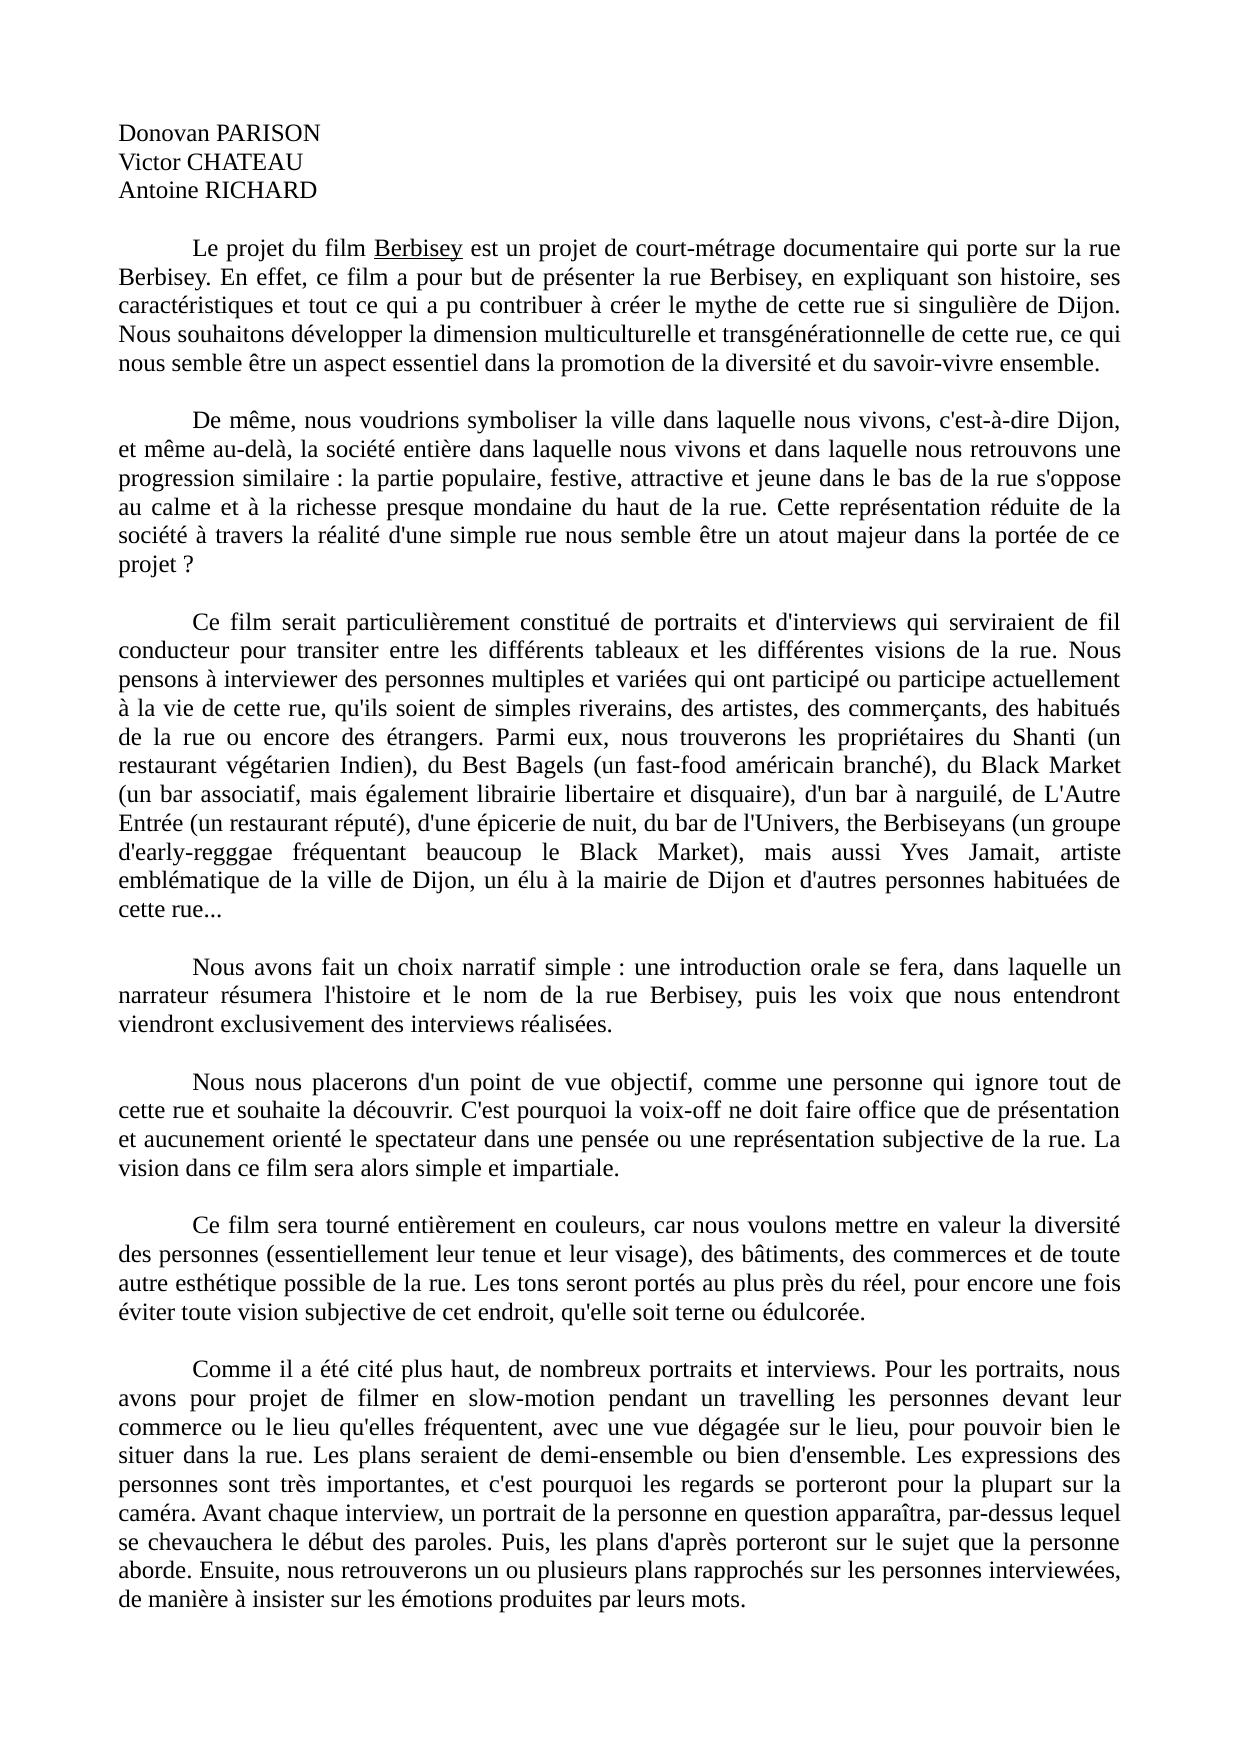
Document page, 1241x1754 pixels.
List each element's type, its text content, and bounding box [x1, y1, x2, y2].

text Ce film sera tourné entièrement en couleurs, car nous voulons mettre en valeur la diversité des personnes (essentiellement leur tenue et leur visage), des bâtiments, des commerces et de toute autre esthétique possible de la rue. Les tons seront portés au plus près du réel, pour encore une fois éviter toute vision subjective de cet endroit, qu'elle soit terne ou édulcorée. [118, 1211, 1122, 1326]
text Ce film serait particulièrement constitué de portraits et d'interviews qui serviraient de fil conducteur pour transiter entre les différents tableaux et les différentes visions de la rue. Nous pensons à interviewer des personnes multiples et variées qui ont participé ou participe actuellement à la vie de cette rue, qu'ils soient de simples riverains, des artistes, des commerçants, des habitués de la rue ou encore des étrangers. Parmi eux, nous trouverons les propriétaires du Shanti (un restaurant végétarien Indien), du Best Bagels (un fast-food américain branché), du Black Market (un bar associatif, mais également librairie libertaire et disquaire), d'un bar à narguilé, de L'Autre Entrée (un restaurant réputé), d'une épicerie de nuit, du bar de l'Univers, the Berbiseyans (un groupe d'early-regggae fréquentant beaucoup le Black Market), mais aussi Yves Jamait, artiste emblématique de la ville de Dijon, un élu à la mairie de Dijon et d'autres personnes habituées de cette rue... [118, 607, 1122, 923]
text Nous nous placerons d'un point de vue objectif, comme une personne qui ignore tout de cette rue et souhaite la découvrir. C'est pourquoi la voix-off ne doit faire office que de présentation et aucunement orienté le spectateur dans une pensée ou une représentation subjective de la rue. La vision dans ce film sera alors simple et impartiale. [118, 1067, 1122, 1182]
text Victor CHATEAU [118, 147, 1122, 176]
text Donovan PARISON [118, 118, 1122, 147]
text Antoine RICHARD [118, 176, 1122, 204]
text Nous avons fait un choix narratif simple : une introduction orale se fera, dans laquelle un narrateur résumera l'histoire et le nom de la rue Berbisey, puis les voix que nous entendront viendront exclusivement des interviews réalisées. [118, 952, 1122, 1038]
text Le projet du film Berbisey est un projet de court-métrage documentaire qui porte sur la rue Berbisey. En effet, ce film a pour but de présenter la rue Berbisey, en expliquant son histoire, ses caractéristiques et tout ce qui a pu contribuer à créer le mythe de cette rue si singulière de Dijon. Nous souhaitons développer la dimension multiculturelle et transgénérationnelle de cette rue, ce qui nous semble être un aspect essentiel dans la promotion de la diversité et du savoir-vivre ensemble. [118, 233, 1122, 377]
text Comme il a été cité plus haut, de nombreux portraits et interviews. Pour les portraits, nous avons pour projet de filmer en slow-motion pendant un travelling les personnes devant leur commerce ou le lieu qu'elles fréquentent, avec une vue dégagée sur le lieu, pour pouvoir bien le situer dans la rue. Les plans seraient de demi-ensemble ou bien d'ensemble. Les expressions des personnes sont très importantes, et c'est pourquoi les regards se porteront pour la plupart sur la caméra. Avant chaque interview, un portrait de la personne en question apparaîtra, par-dessus lequel se chevauchera le début des paroles. Puis, les plans d'après porteront sur le sujet que la personne aborde. Ensuite, nous retrouverons un ou plusieurs plans rapprochés sur les personnes interviewées, de manière à insister sur les émotions produites par leurs mots. [118, 1354, 1122, 1613]
text De même, nous voudrions symboliser la ville dans laquelle nous vivons, c'est-à-dire Dijon, et même au-delà, la société entière dans laquelle nous vivons et dans laquelle nous retrouvons une progression similaire : la partie populaire, festive, attractive et jeune dans le bas de la rue s'oppose au calme et à la richesse presque mondaine du haut de la rue. Cette représentation réduite de la société à travers la réalité d'une simple rue nous semble être un atout majeur dans la portée de ce projet ? [118, 406, 1122, 578]
